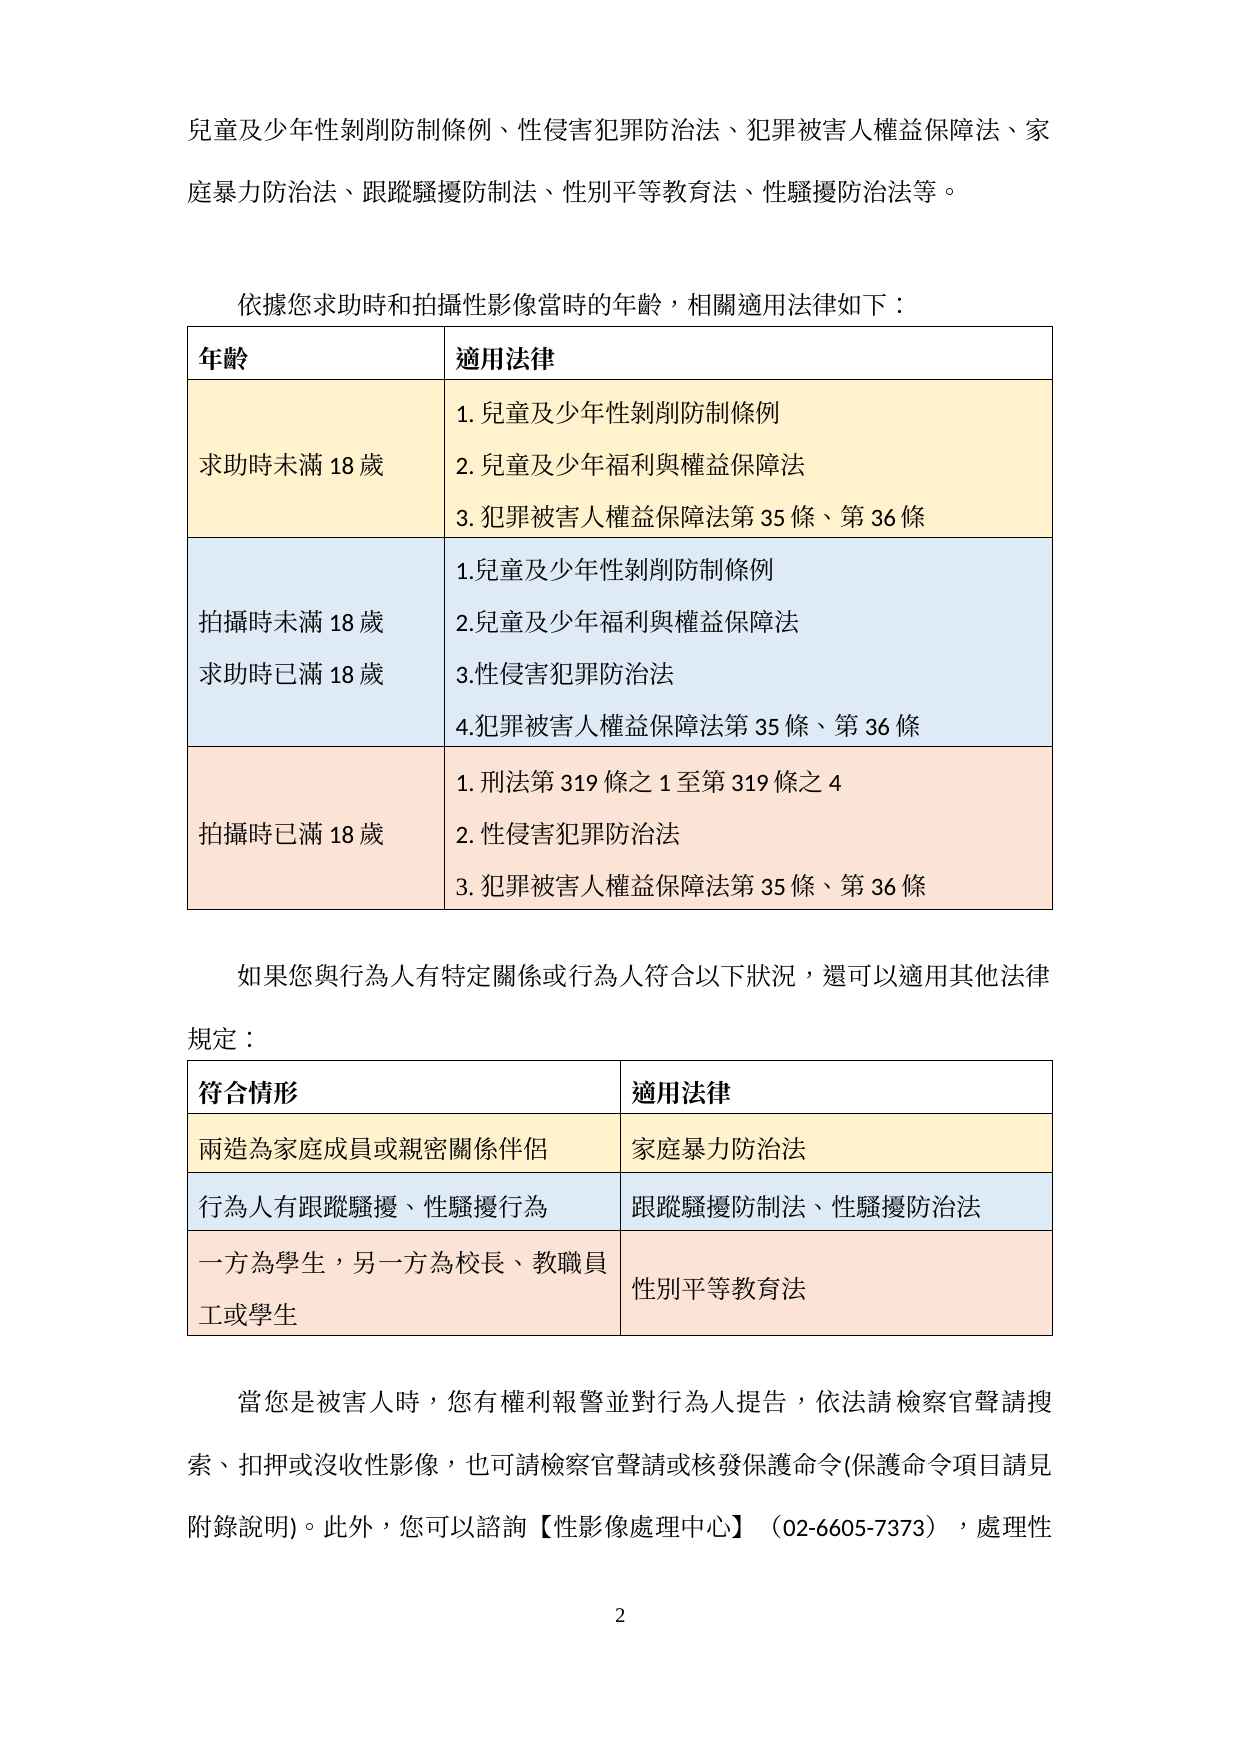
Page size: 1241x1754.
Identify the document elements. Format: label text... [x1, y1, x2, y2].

table_cell 求助時未滿18歲 [188, 380, 444, 537]
table_cell 一方為學生，另一方為校長、教職員工或學生 [188, 1231, 620, 1335]
table_header 適用法律 [445, 327, 1052, 379]
table_cell 跟蹤騷擾防制法、性騷擾防治法 [621, 1173, 1052, 1230]
table_header 符合情形 [188, 1061, 620, 1113]
table_cell 拍攝時已滿18歲 [188, 747, 444, 909]
table_cell 行為人有跟蹤騷擾、性騷擾行為 [188, 1173, 620, 1230]
text 依據您求助時和拍攝性影像當時的年齡，相關適用法律如下： [187, 264, 1053, 326]
table_cell 性別平等教育法 [621, 1231, 1052, 1335]
table_header 年齡 [188, 327, 444, 379]
table_header 適用法律 [621, 1061, 1052, 1113]
text 如果您與行為人有特定關係或行為人符合以下狀況，還可以適用其他法律規定： [187, 935, 1053, 1060]
table_cell 1.兒童及少年性剝削防制條例 2.兒童及少年福利與權益保障法 3.性侵害犯罪防治法 4.犯罪被害人權益保障法第35條、第36條 [445, 538, 1052, 746]
table_cell 家庭暴力防治法 [621, 1114, 1052, 1172]
table_cell 兩造為家庭成員或親密關係伴侶 [188, 1114, 620, 1172]
text 當您是被害人時，您有權利報警並對行為人提告，依法請檢察官聲請搜索、扣押或沒收性影像，也可請檢察官聲請或核發保護命令(保護命令項目請見附錄說明)。此外，您可以諮詢【性影像處理中心】（02-6605-7373），處理性 [187, 1361, 1053, 1548]
table_cell 刑法第319條之1至第319條之4 性侵害犯罪防治法 犯罪被害人權益保障法第35條、第36條 [445, 747, 1052, 909]
table_cell 拍攝時未滿18歲 求助時已滿18歲 [188, 538, 444, 746]
table_cell 兒童及少年性剝削防制條例 兒童及少年福利與權益保障法 犯罪被害人權益保障法第35條、第36條 [445, 380, 1052, 537]
text 兒童及少年性剝削防制條例、性侵害犯罪防治法、犯罪被害人權益保障法、家庭暴力防治法、跟蹤騷擾防制法、性別平等教育法、性騷擾防治法等。 [187, 89, 1053, 214]
